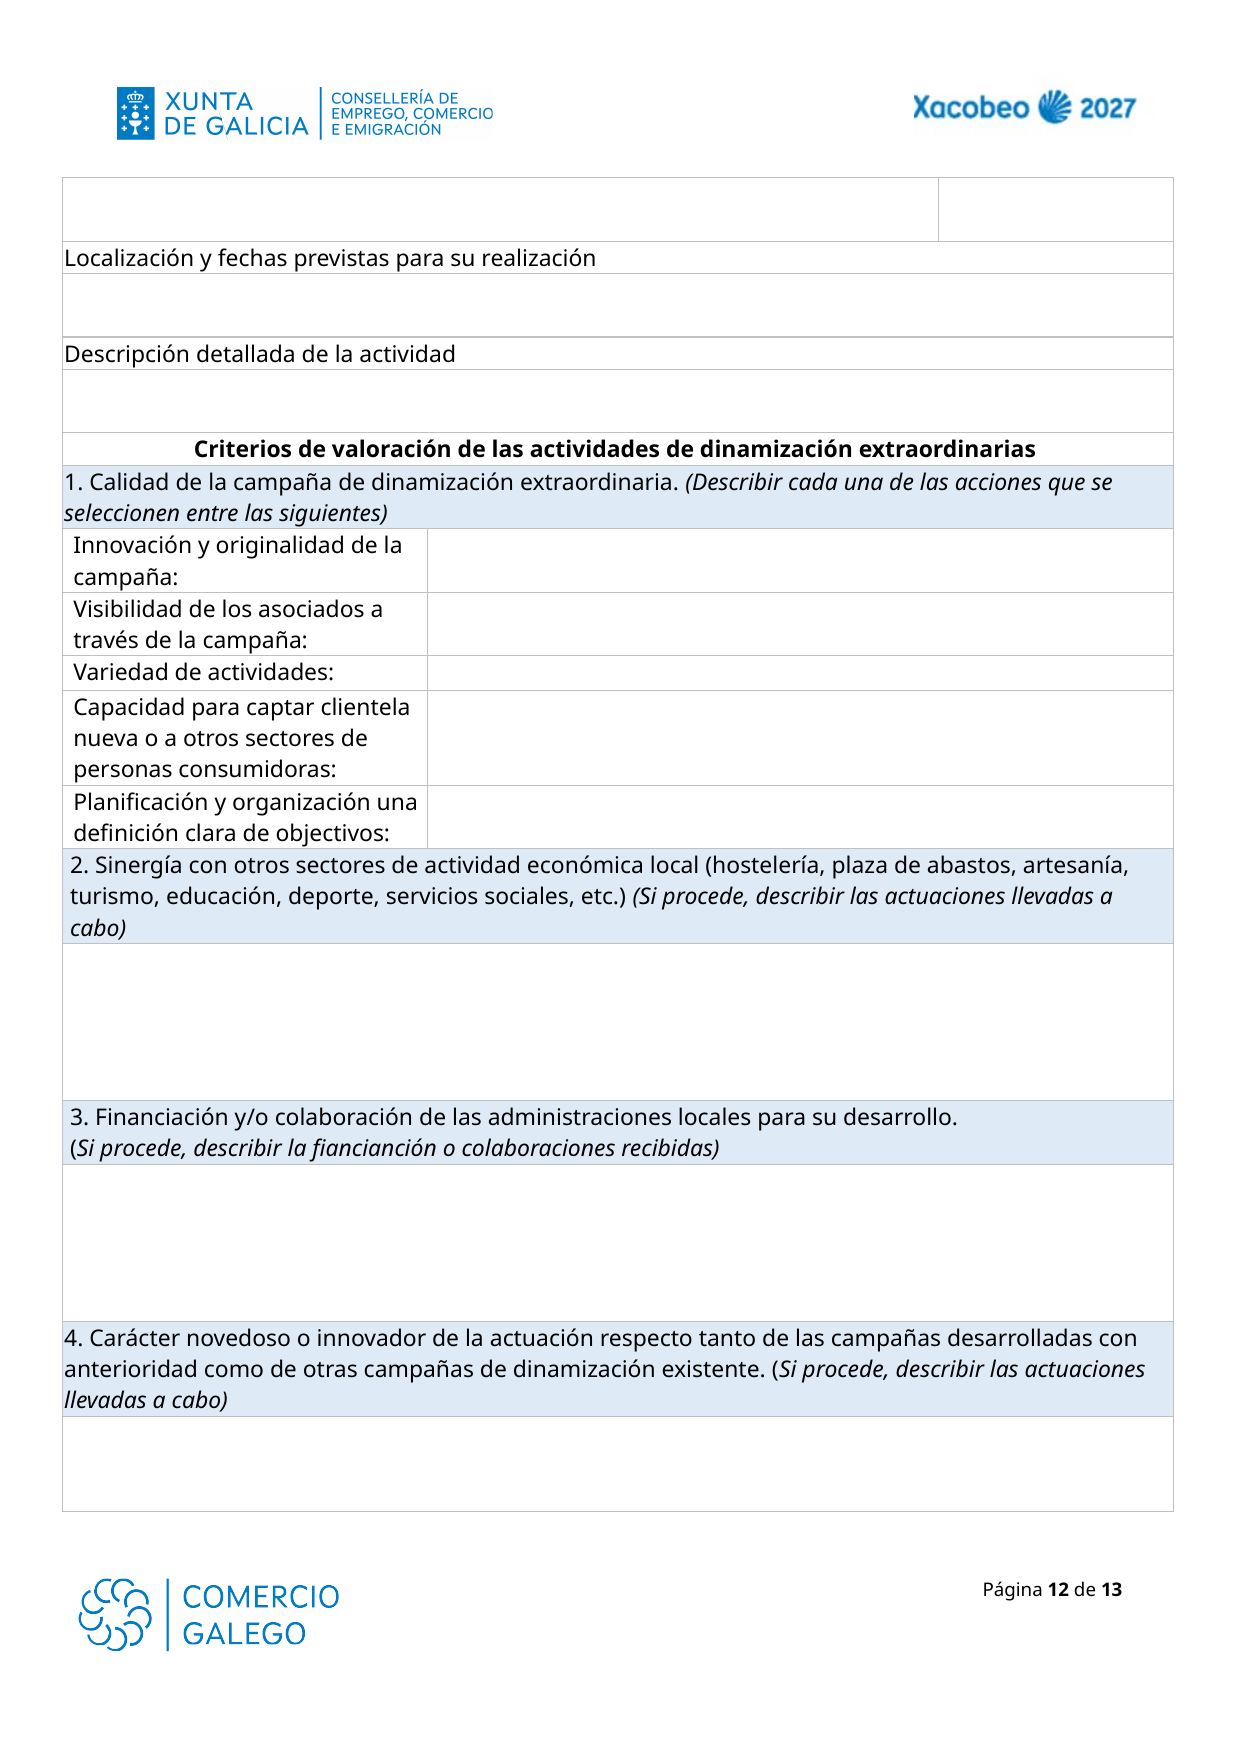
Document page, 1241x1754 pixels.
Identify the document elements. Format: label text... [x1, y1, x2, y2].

table_cell [63, 944, 1173, 1100]
table_cell Descripción detallada de la actividad [63, 338, 1173, 369]
table_cell [428, 529, 1173, 592]
table_cell 3. Financiación y/o colaboración de las administraciones locales para su desarrollo. (Si procede, describir la fiancianción o colaboraciones recibidas) [63, 1101, 1173, 1164]
table_cell [63, 178, 938, 241]
table_cell Innovación y originalidad de la campaña: [63, 529, 427, 592]
table_cell [428, 593, 1173, 655]
table_cell Planificación y organización una definición clara de objectivos: [63, 786, 427, 848]
table_cell [63, 370, 1173, 432]
table_cell 2. Sinergía con otros sectores de actividad económica local (hostelería, plaza de abastos, artesanía, turismo, educación, deporte, servicios sociales, etc.) (Si procede, describir las actuaciones llevadas a cabo) [63, 849, 1173, 943]
table_cell Localización y fechas previstas para su realización [63, 242, 1173, 273]
table_cell Criterios de valoración de las actividades de dinamización extraordinarias [63, 433, 1173, 464]
table_cell Variedad de actividades: [63, 656, 427, 690]
table_cell Visibilidad de los asociados a través de la campaña: [63, 593, 427, 655]
table_cell [428, 786, 1173, 848]
table_cell 1. Calidad de la campaña de dinamización extraordinaria. (Describir cada una de las acciones que se seleccionen entre las siguientes) [63, 466, 1173, 528]
table_cell [63, 1417, 1173, 1511]
table_cell [428, 691, 1173, 784]
table_cell [63, 1165, 1173, 1321]
table_cell [428, 656, 1173, 690]
table_cell 4. Carácter novedoso o innovador de la actuación respecto tanto de las campañas desarrolladas con anterioridad como de otras campañas de dinamización existente. (Si procede, describir las actuaciones llevadas a cabo) [63, 1322, 1173, 1416]
table_cell [63, 274, 1173, 336]
table_cell [939, 178, 1173, 241]
table_cell Capacidad para captar clientela nueva o a otros sectores de personas consumidoras: [63, 691, 427, 784]
